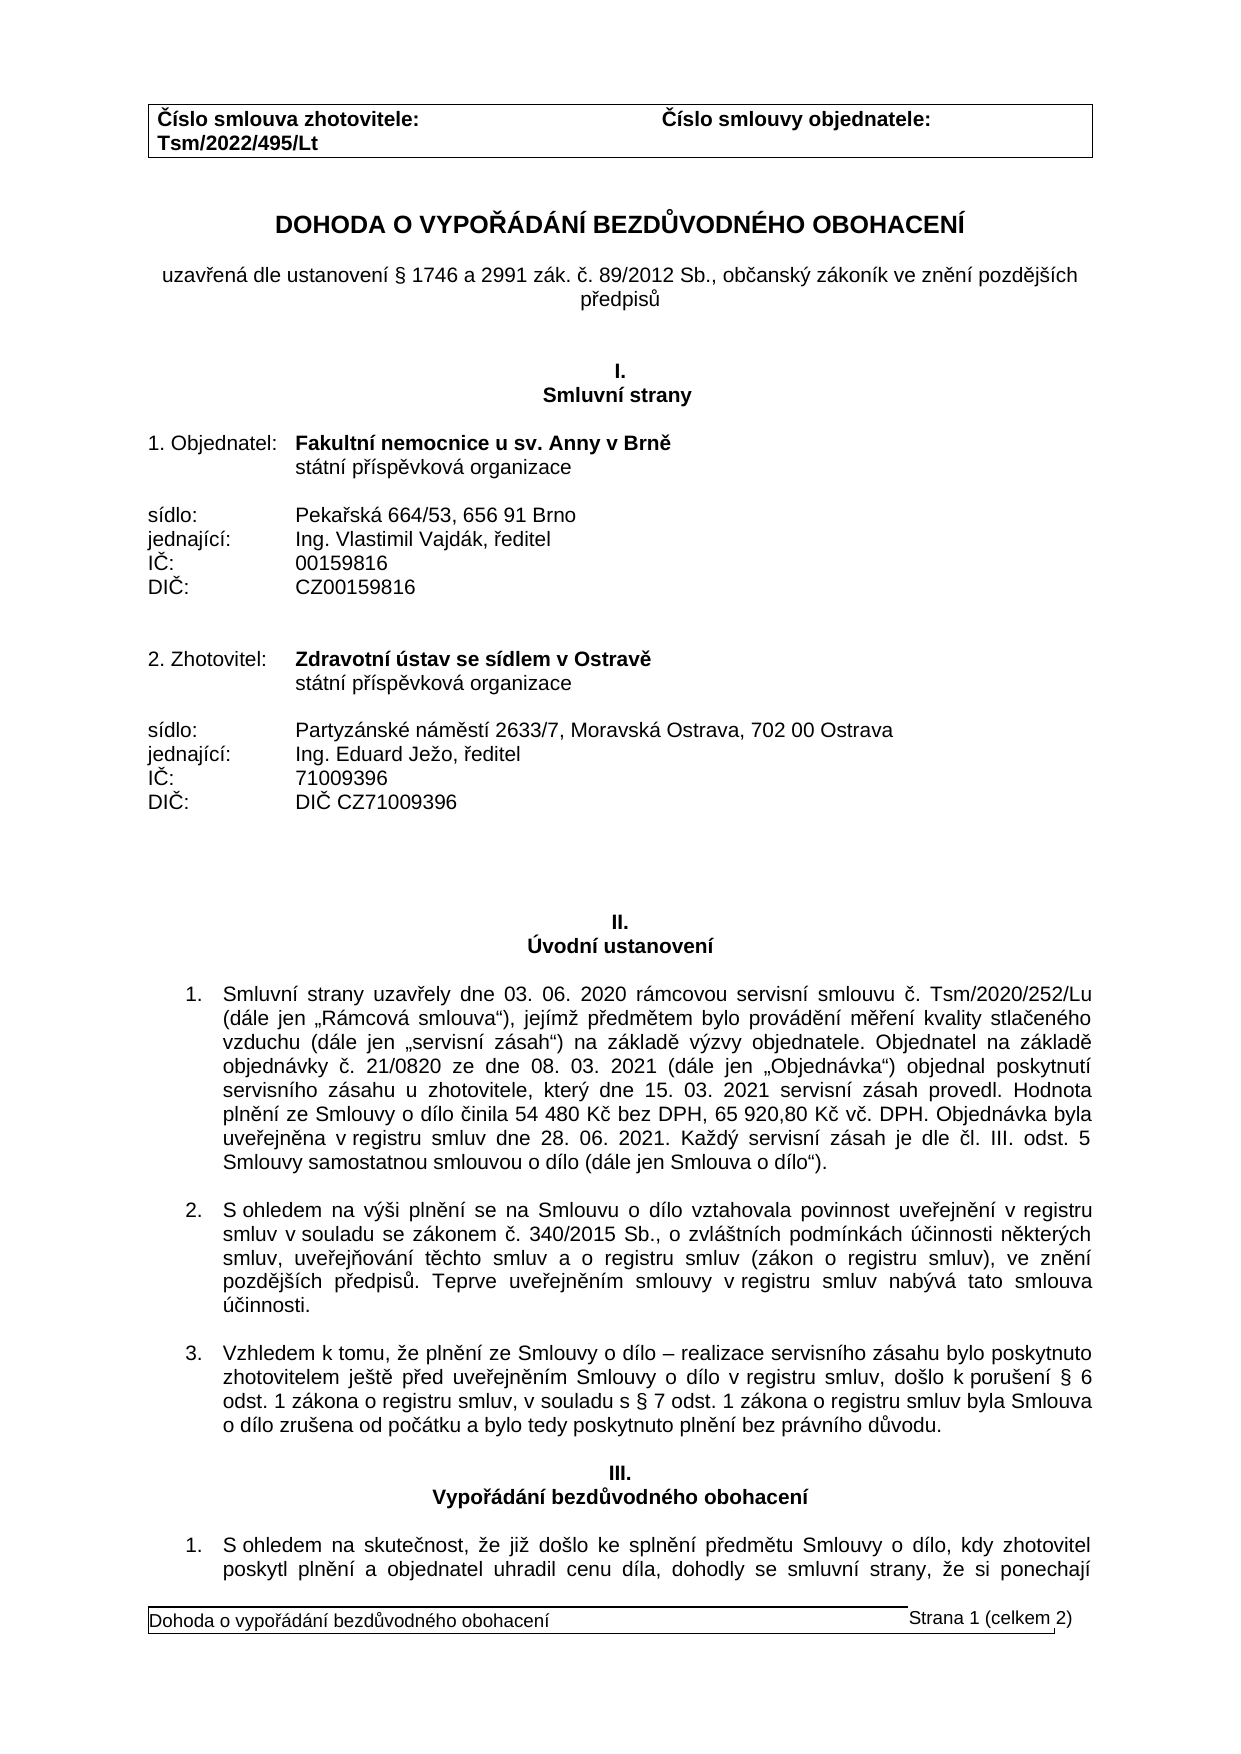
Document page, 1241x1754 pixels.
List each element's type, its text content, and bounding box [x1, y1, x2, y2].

text uzavřená dle ustanovení § 1746 a 2991 zák. č. 89/2012 Sb., občanský zákoník ve znění pozdějších předpisů [148, 263, 1093, 311]
list Vzhledem k tomu, že plnění ze Smlouvy o dílo – realizace servisního zásahu bylo poskytnuto zhotovitelem ještě před uveřejněním Smlouvy o dílo v registru smluv, došlo k porušení § 6 odst. 1 zákona o registru smluv, v souladu s § 7 odst. 1 zákona o registru smluv byla Smlouva o dílo zrušena od počátku a bylo tedy poskytnuto plnění bez právního důvodu. [185, 1341, 1093, 1437]
text DIČ: CZ00159816 [148, 574, 1093, 598]
text III. [148, 1461, 1093, 1485]
list S ohledem na skutečnost, že již došlo ke splnění předmětu Smlouvy o dílo, kdy zhotovitel poskytl plnění a objednatel uhradil cenu díla, dohodly se smluvní strany, že si ponechají [185, 1533, 1093, 1581]
subtitle Smluvní strany [148, 383, 1093, 407]
text DIČ: DIČ CZ71009396 [148, 790, 1093, 814]
text sídlo: Pekařská 664/53, 656 91 Brno [148, 503, 1093, 527]
text 2. Zhotovitel: Zdravotní ústav se sídlem v Ostravě [148, 646, 1093, 670]
text jednající: Ing. Vlastimil Vajdák, ředitel [148, 527, 1093, 551]
text I. [148, 359, 1093, 383]
list S ohledem na výši plnění se na Smlouvu o dílo vztahovala povinnost uveřejnění v registru smluv v souladu se zákonem č. 340/2015 Sb., o zvláštních podmínkách účinnosti některých smluv, uveřejňování těchto smluv a o registru smluv (zákon o registru smluv), ve znění pozdějších předpisů. Teprve uveřejněním smlouvy v registru smluv nabývá tato smlouva účinnosti. [185, 1197, 1093, 1317]
text II. [148, 910, 1093, 934]
text Číslo smlouva zhotovitele: Číslo smlouvy objednatele: Tsm/2022/495/Lt [149, 105, 1092, 157]
subtitle Vypořádání bezdůvodného obohacení [148, 1485, 1093, 1509]
text 1. Objednatel: Fakultní nemocnice u sv. Anny v Brně [148, 431, 1093, 455]
subtitle DOHODA O VYPOŘÁDÁNÍ BEZDŮVODNÉHO OBOHACENÍ [148, 210, 1093, 239]
text IČ: 00159816 [148, 551, 1093, 574]
text státní příspěvková organizace [148, 670, 1093, 694]
text jednající: Ing. Eduard Ježo, ředitel [148, 742, 1093, 766]
text sídlo: Partyzánské náměstí 2633/7, Moravská Ostrava, 702 00 Ostrava [148, 718, 1093, 742]
list Smluvní strany uzavřely dne 03. 06. 2020 rámcovou servisní smlouvu č. Tsm/2020/252/Lu (dále jen „Rámcová smlouva“), jejímž předmětem bylo provádění měření kvality stlačeného vzduchu (dále jen „servisní zásah“) na základě výzvy objednatele. Objednatel na základě objednávky č. 21/0820 ze dne 08. 03. 2021 (dále jen „Objednávka“) objednal poskytnutí servisního zásahu u zhotovitele, který dne 15. 03. 2021 servisní zásah provedl. Hodnota plnění ze Smlouvy o dílo činila 54 480 Kč bez DPH, 65 920,80 Kč vč. DPH. Objednávka byla uveřejněna v registru smluv dne 28. 06. 2021. Každý servisní zásah je dle čl. III. odst. 5 Smlouvy samostatnou smlouvou o dílo (dále jen Smlouva o dílo“). [185, 982, 1093, 1173]
text IČ: 71009396 [148, 766, 1093, 790]
text Úvodní ustanovení [148, 934, 1093, 958]
text státní příspěvková organizace [221, 455, 1093, 479]
